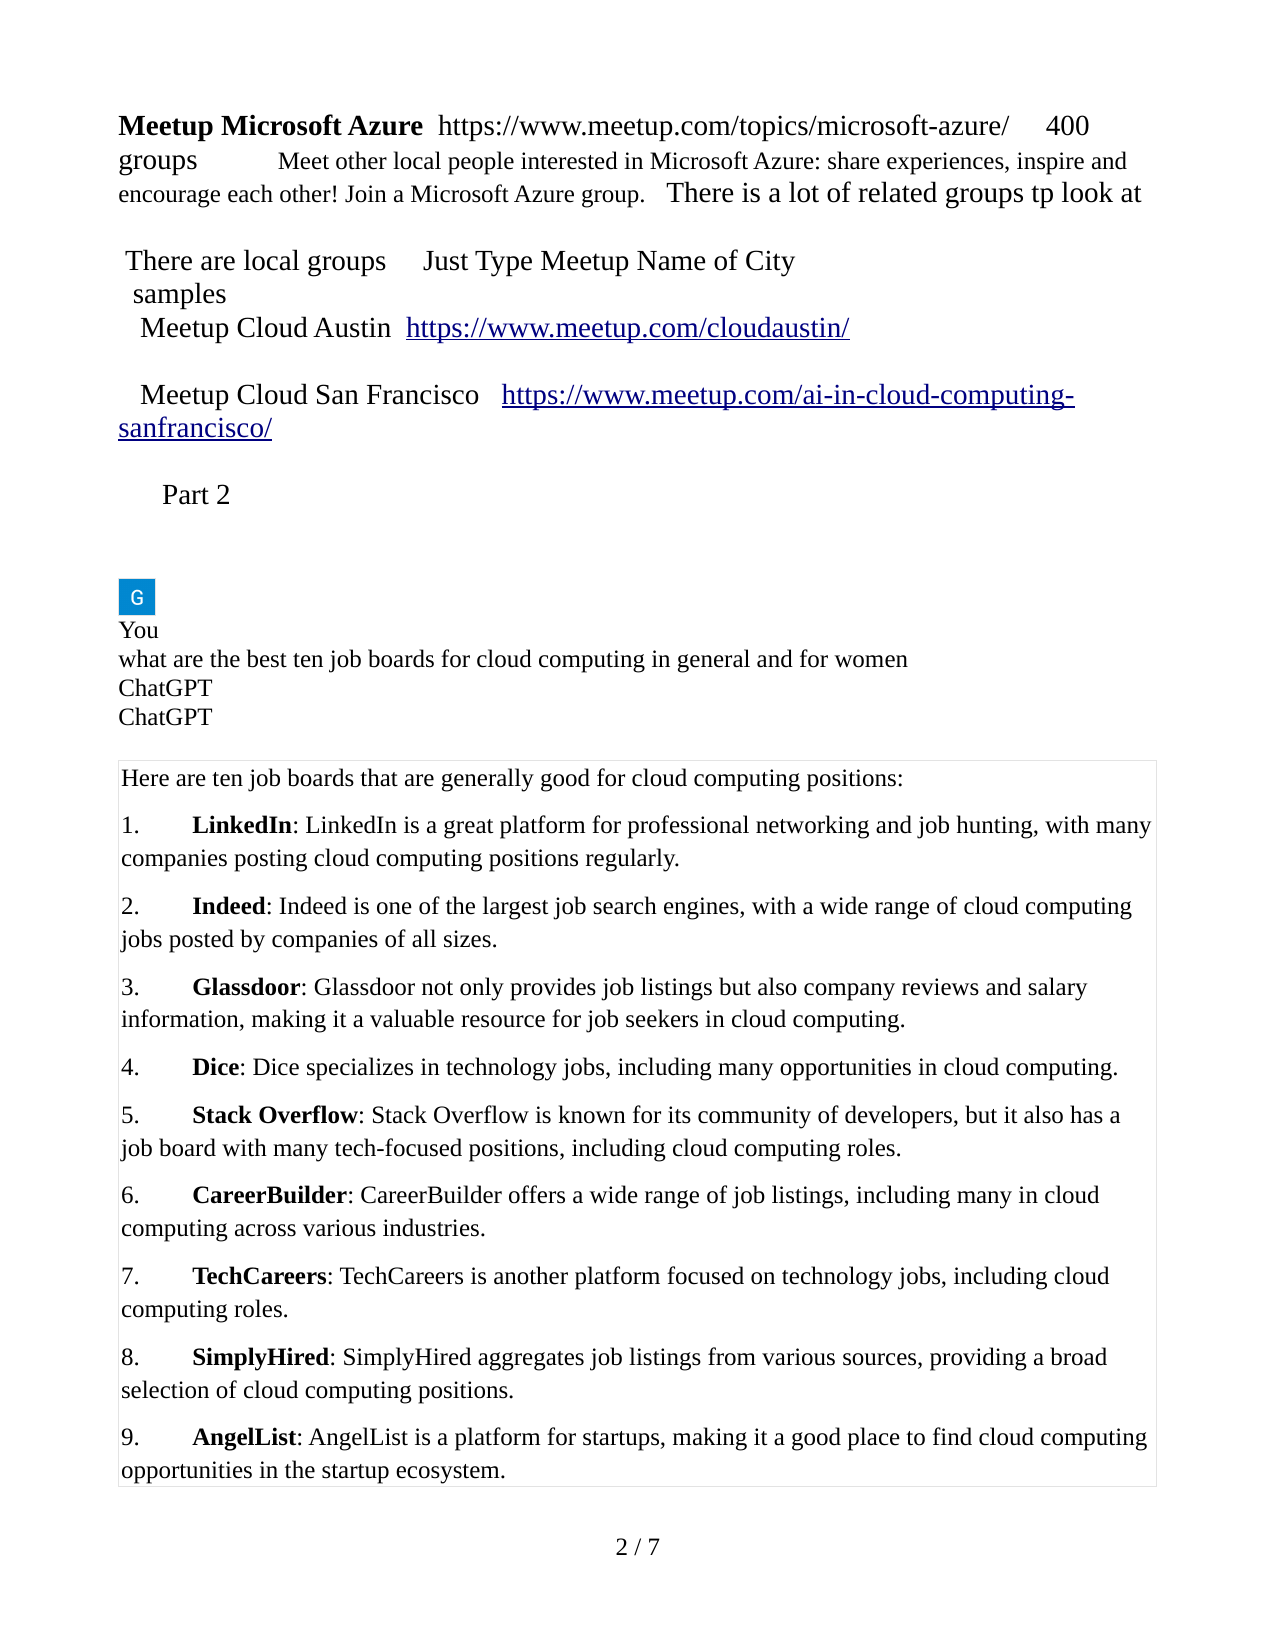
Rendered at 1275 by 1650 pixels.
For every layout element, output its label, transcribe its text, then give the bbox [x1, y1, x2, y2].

text samples [118, 276, 1157, 310]
text Here are ten job boards that are generally good for cloud computing positions: [119, 761, 1156, 791]
text Meetup Cloud Austin https://www.meetup.com/cloudaustin/ [118, 310, 1157, 343]
list TechCareers: TechCareers is another platform focused on technology jobs, including cloud computing roles. [119, 1258, 1156, 1323]
list Indeed: Indeed is one of the largest job search engines, with a wide range of cloud computing jobs posted by companies of all sizes. [119, 888, 1156, 953]
text Meetup Cloud San Francisco https://www.meetup.com/ai-in-cloud-computing-sanfrancisco/ [118, 377, 1157, 444]
list SimplyHired: SimplyHired aggregates job listings from various sources, providing a broad selection of cloud computing positions. [119, 1339, 1156, 1403]
text ChatGPT [118, 673, 1157, 702]
text Meetup Microsoft Azure https://www.meetup.com/topics/microsoft-azure/ 400 groups Meet other local people interested in Microsoft Azure: share experiences, inspire and encourage each other! Join a Microsoft Azure group. There is a lot of related groups tp look at [118, 108, 1157, 209]
list Dice: Dice specializes in technology jobs, including many opportunities in cloud computing. [119, 1049, 1156, 1081]
list CareerBuilder: CareerBuilder offers a wide range of job listings, including many in cloud computing across various industries. [119, 1178, 1156, 1242]
text ChatGPT [118, 702, 1157, 731]
list AngelList: AngelList is a platform for startups, making it a good place to find cloud computing opportunities in the startup ecosystem. [119, 1420, 1156, 1486]
list LinkedIn: LinkedIn is a great platform for professional networking and job hunting, with many companies posting cloud computing positions regularly. [119, 808, 1156, 872]
list Stack Overflow: Stack Overflow is known for its community of developers, but it also has a job board with many tech-focused positions, including cloud computing roles. [119, 1097, 1156, 1162]
list Glassdoor: Glassdoor not only provides job listings but also company reviews and salary information, making it a valuable resource for job seekers in cloud computing. [119, 969, 1156, 1033]
text You [118, 616, 1157, 644]
text There are local groups Just Type Meetup Name of City [118, 243, 1157, 276]
text what are the best ten job boards for cloud computing in general and for women [118, 644, 1157, 673]
text Part 2 [118, 477, 1157, 511]
